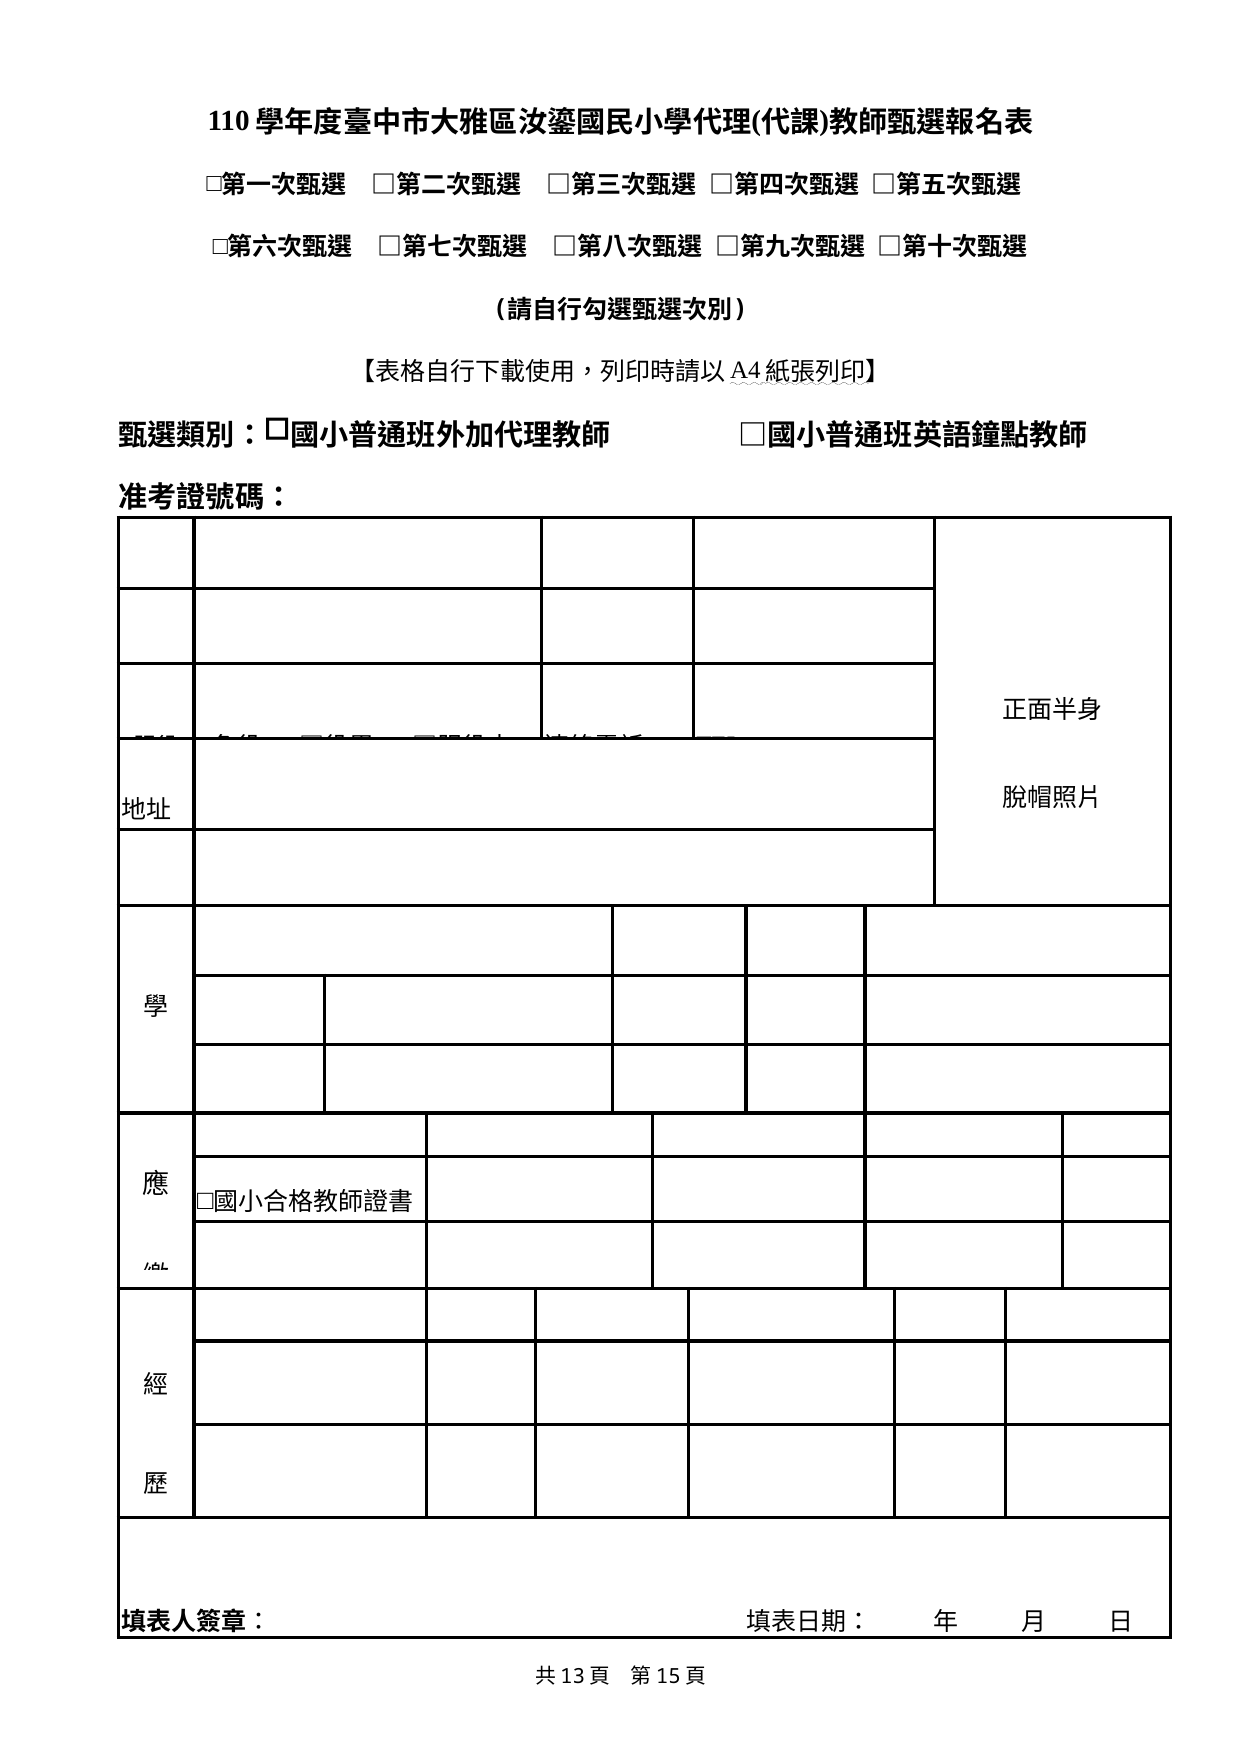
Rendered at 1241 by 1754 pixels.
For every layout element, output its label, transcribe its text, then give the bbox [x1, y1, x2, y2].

table_cell [1064, 1158, 1169, 1220]
table_cell 學 校 名 稱 [196, 907, 611, 973]
table_cell 類 別 [196, 1115, 425, 1155]
table_cell [690, 1426, 893, 1516]
text 110學年度臺中市大雅區汝鎏國民小學代理(代課)教師甄選報名表 [118, 78, 1122, 141]
table_cell [196, 831, 933, 904]
text 【表格自行下載使用，列印時請以A4紙張列印】 [118, 328, 1122, 391]
table_cell [654, 1223, 863, 1287]
table_cell [690, 1343, 893, 1422]
table_cell [867, 1223, 1061, 1287]
table_cell [196, 740, 933, 828]
table_cell 年 月至 年 月 [867, 977, 1169, 1043]
table_cell 起 迄 年 月 [867, 907, 1169, 973]
table_cell [695, 590, 933, 662]
table_cell □其他 [196, 1223, 425, 1287]
table_cell 應 繳 驗 證 件 [120, 1115, 192, 1287]
table_cell [326, 977, 611, 1043]
table_header 正面半身 脫帽照片 [936, 519, 1169, 904]
table_cell [1007, 1343, 1169, 1422]
table_cell 身分證字號 [543, 590, 692, 662]
table_cell [896, 1343, 1004, 1422]
table_cell [1064, 1223, 1169, 1287]
table_cell 證 書 字 號 [428, 1115, 651, 1155]
table_cell □免役 □役畢 □服役中 [196, 665, 540, 737]
table_header 出生年月日 [543, 519, 692, 587]
table_cell [614, 1046, 744, 1111]
table_cell 曾服務之機關學校 [690, 1290, 893, 1339]
table_cell 組 別 [748, 907, 863, 973]
table_cell 系 科 [614, 907, 744, 973]
table_cell [428, 1223, 651, 1287]
text 甄選類別：國小普通班外加代理教師 □國小普通班英語鐘點教師 [118, 391, 1122, 453]
table_cell 起 迄 年 月 [1007, 1290, 1169, 1339]
table_cell [326, 1046, 611, 1111]
table_cell [196, 590, 540, 662]
table_cell 發 證 日 期 [654, 1115, 863, 1155]
table_cell [896, 1426, 1004, 1516]
table_cell 地址 [120, 740, 192, 828]
table_cell [428, 1426, 534, 1516]
table_header 年 月 日 [695, 519, 933, 587]
table_cell [654, 1158, 863, 1220]
table_cell 現職機關學校 [120, 590, 192, 662]
table_cell [428, 1343, 534, 1422]
table_cell [537, 1343, 687, 1422]
table_cell [748, 1046, 863, 1111]
table_cell 電子郵件 [120, 831, 192, 904]
table_cell [428, 1158, 651, 1220]
table_cell 大 學 [196, 977, 323, 1043]
table_cell 起 迄 年 月 [537, 1290, 687, 1339]
table_cell 發 證 機 關 [867, 1115, 1061, 1155]
table_header [196, 519, 540, 587]
table_cell [748, 977, 863, 1043]
table_cell 備註 [1064, 1115, 1169, 1155]
table_cell TEL： 手機： [695, 665, 933, 737]
table_cell 研究所 [196, 1046, 323, 1111]
text 准考證號碼： [118, 453, 1122, 516]
table_cell [867, 1158, 1061, 1220]
text □第一次甄選 □第二次甄選 □第三次甄選 □第四次甄選 □第五次甄選 [118, 141, 1122, 203]
table_cell [614, 977, 744, 1043]
table_cell [537, 1426, 687, 1516]
table_cell 學 歷 [120, 907, 192, 1111]
table_cell 連絡電話 [543, 665, 692, 737]
table_cell 填表人簽章： 填表日期： 年 月 日 [120, 1519, 1169, 1636]
text □第六次甄選 □第七次甄選 □第八次甄選 □第九次甄選 □第十次甄選 [118, 203, 1122, 266]
table_cell 服役 情形 [120, 665, 192, 737]
table_cell 職 稱 [896, 1290, 1004, 1339]
table_cell [196, 1426, 425, 1516]
table_cell 職 稱 [428, 1290, 534, 1339]
table_cell 曾服務之機關學校 [196, 1290, 425, 1339]
table_cell □國小合格教師證書 [196, 1158, 425, 1220]
table_cell 年 月至 年 月 [867, 1046, 1169, 1111]
table_cell [196, 1343, 425, 1422]
table_header 姓 名 [120, 519, 192, 587]
table_cell 經 歷 [120, 1290, 192, 1516]
text (請自行勾選甄選次別) [118, 266, 1122, 328]
table_cell [1007, 1426, 1169, 1516]
